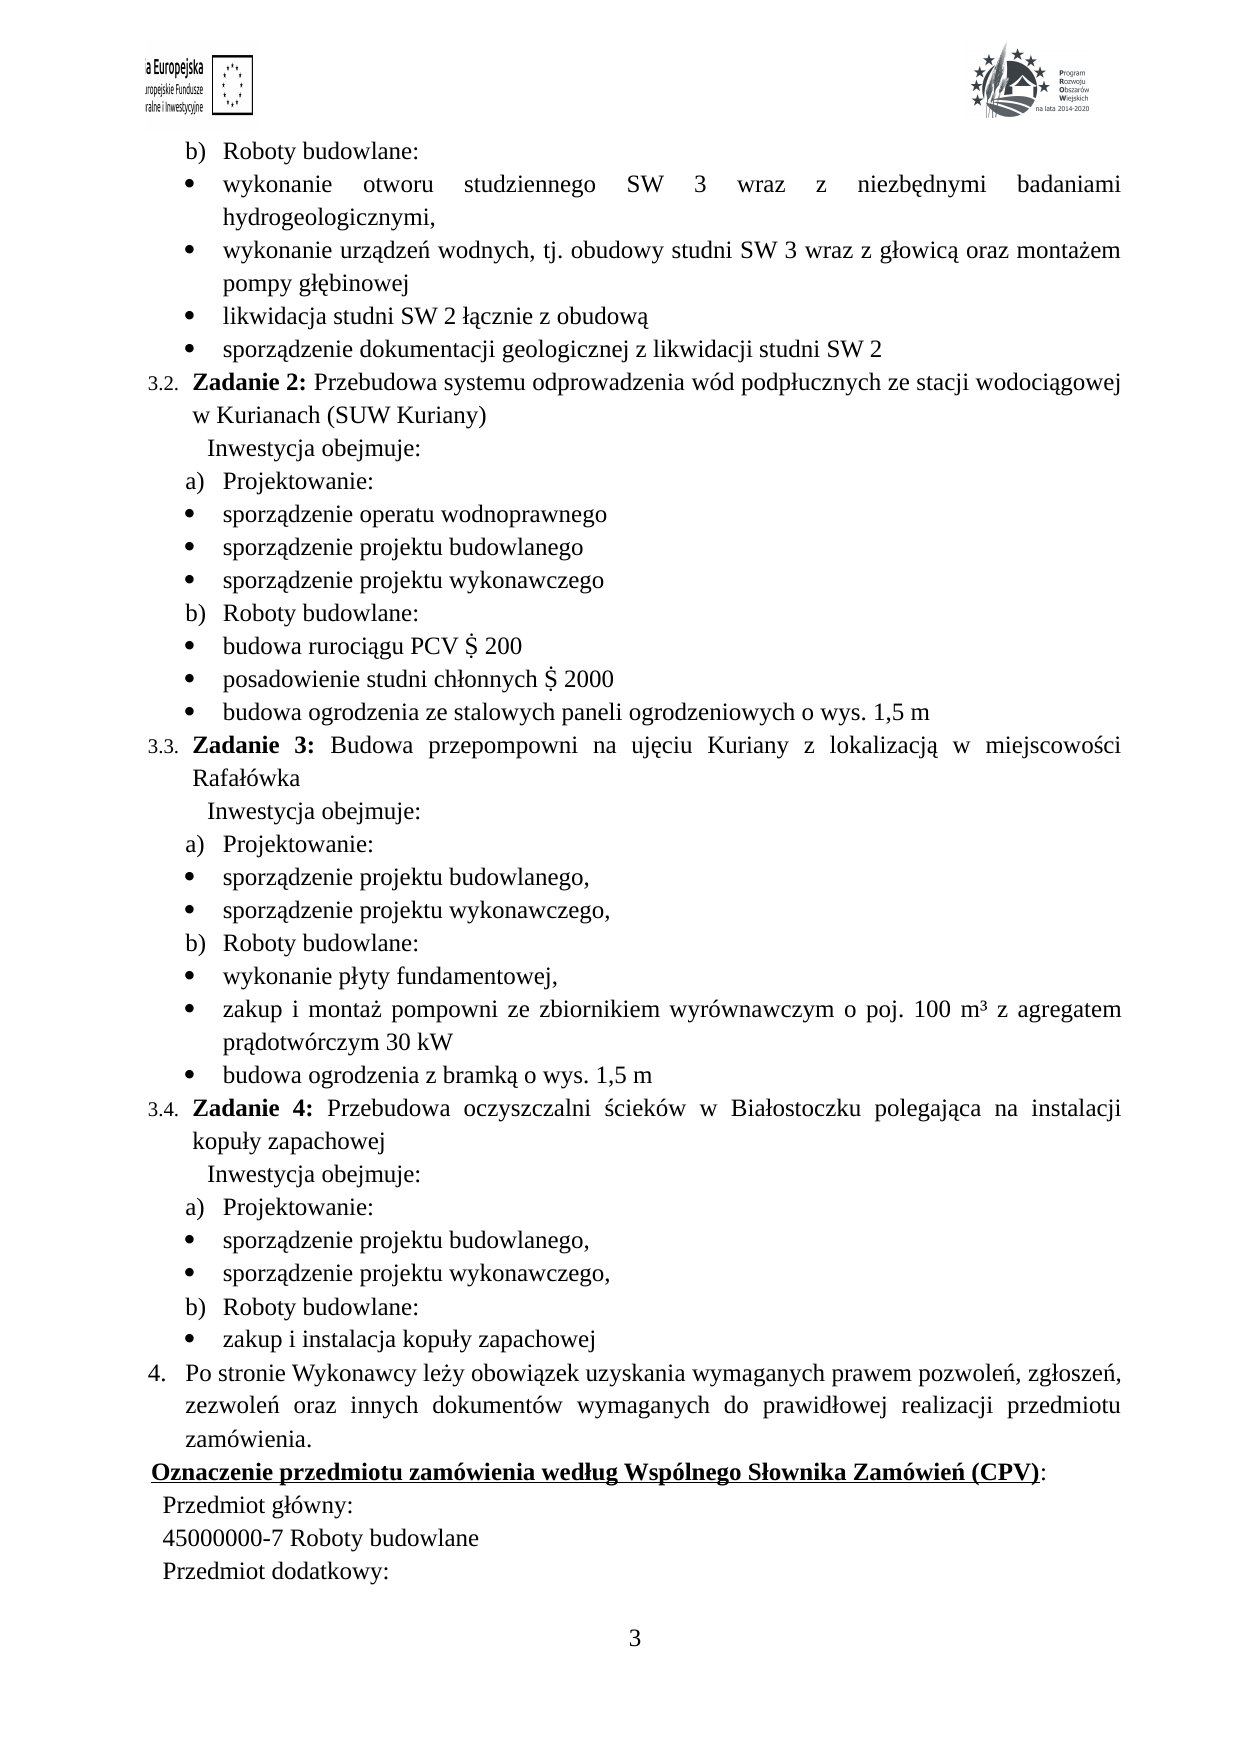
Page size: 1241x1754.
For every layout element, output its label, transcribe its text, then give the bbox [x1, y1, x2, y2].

list posadowienie studni chłonnych Ṩ 2000 [185, 664, 1122, 693]
text Przedmiot główny: [162, 1490, 1122, 1518]
list wykonanie urządzeń wodnych, tj. obudowy studni SW 3 wraz z głowicą oraz montażem pompy głębinowej [185, 235, 1122, 297]
list Inwestycja obejmuje: [207, 1159, 1122, 1188]
list Zadanie 2: Przebudowa systemu odprowadzenia wód podpłucznych ze stacji wodociągowej w Kurianach (SUW Kuriany) [148, 367, 1122, 429]
list Projektowanie: [185, 829, 1122, 858]
list Zadanie 3: Budowa przepompowni na ujęciu Kuriany z lokalizacją w miejscowości Rafałówka [148, 730, 1122, 792]
list sporządzenie projektu wykonawczego, [185, 1258, 1122, 1287]
list Roboty budowlane: [185, 928, 1122, 957]
list Roboty budowlane: [185, 136, 1122, 164]
list likwidacja studni SW 2 łącznie z obudową [185, 301, 1122, 330]
list Projektowanie: [185, 466, 1122, 495]
list sporządzenie projektu wykonawczego, [185, 895, 1122, 924]
list zakup i instalacja kopuły zapachowej [185, 1324, 1122, 1353]
list budowa ogrodzenia ze stalowych paneli ogrodzeniowych o wys. 1,5 m [185, 697, 1122, 726]
list Roboty budowlane: [185, 1292, 1122, 1320]
list Projektowanie: [185, 1192, 1122, 1221]
list wykonanie otworu studziennego SW 3 wraz z niezbędnymi badaniami hydrogeologicznymi, [185, 169, 1122, 231]
list zakup i montaż pompowni ze zbiornikiem wyrównawczym o poj. 100 m³ z agregatem prądotwórczym 30 kW [185, 994, 1122, 1056]
list Inwestycja obejmuje: [207, 796, 1122, 825]
list Zadanie 4: Przebudowa oczyszczalni ścieków w Białostoczku polegająca na instalacji kopuły zapachowej [148, 1093, 1122, 1155]
list budowa rurociągu PCV Ṩ 200 [185, 631, 1122, 660]
list sporządzenie dokumentacji geologicznej z likwidacji studni SW 2 [185, 334, 1122, 363]
text 45000000-7 Roboty budowlane [162, 1523, 1122, 1551]
list sporządzenie projektu wykonawczego [185, 565, 1122, 594]
list sporządzenie operatu wodnoprawnego [185, 499, 1122, 528]
list sporządzenie projektu budowlanego, [185, 1226, 1122, 1254]
text Przedmiot dodatkowy: [162, 1556, 1122, 1584]
list sporządzenie projektu budowlanego [185, 532, 1122, 561]
list sporządzenie projektu budowlanego, [185, 862, 1122, 891]
list Inwestycja obejmuje: [207, 433, 1122, 462]
list wykonanie płyty fundamentowej, [185, 961, 1122, 990]
list Po stronie Wykonawcy leży obowiązek uzyskania wymaganych prawem pozwoleń, zgłoszeń, zezwoleń oraz innych dokumentów wymaganych do prawidłowej realizacji przedmiotu zamówienia. [148, 1358, 1122, 1452]
list Roboty budowlane: [185, 598, 1122, 627]
list Oznaczenie przedmiotu zamówienia według Wspólnego Słownika Zamówień (CPV): [151, 1457, 1122, 1485]
list budowa ogrodzenia z bramką o wys. 1,5 m [185, 1060, 1122, 1089]
